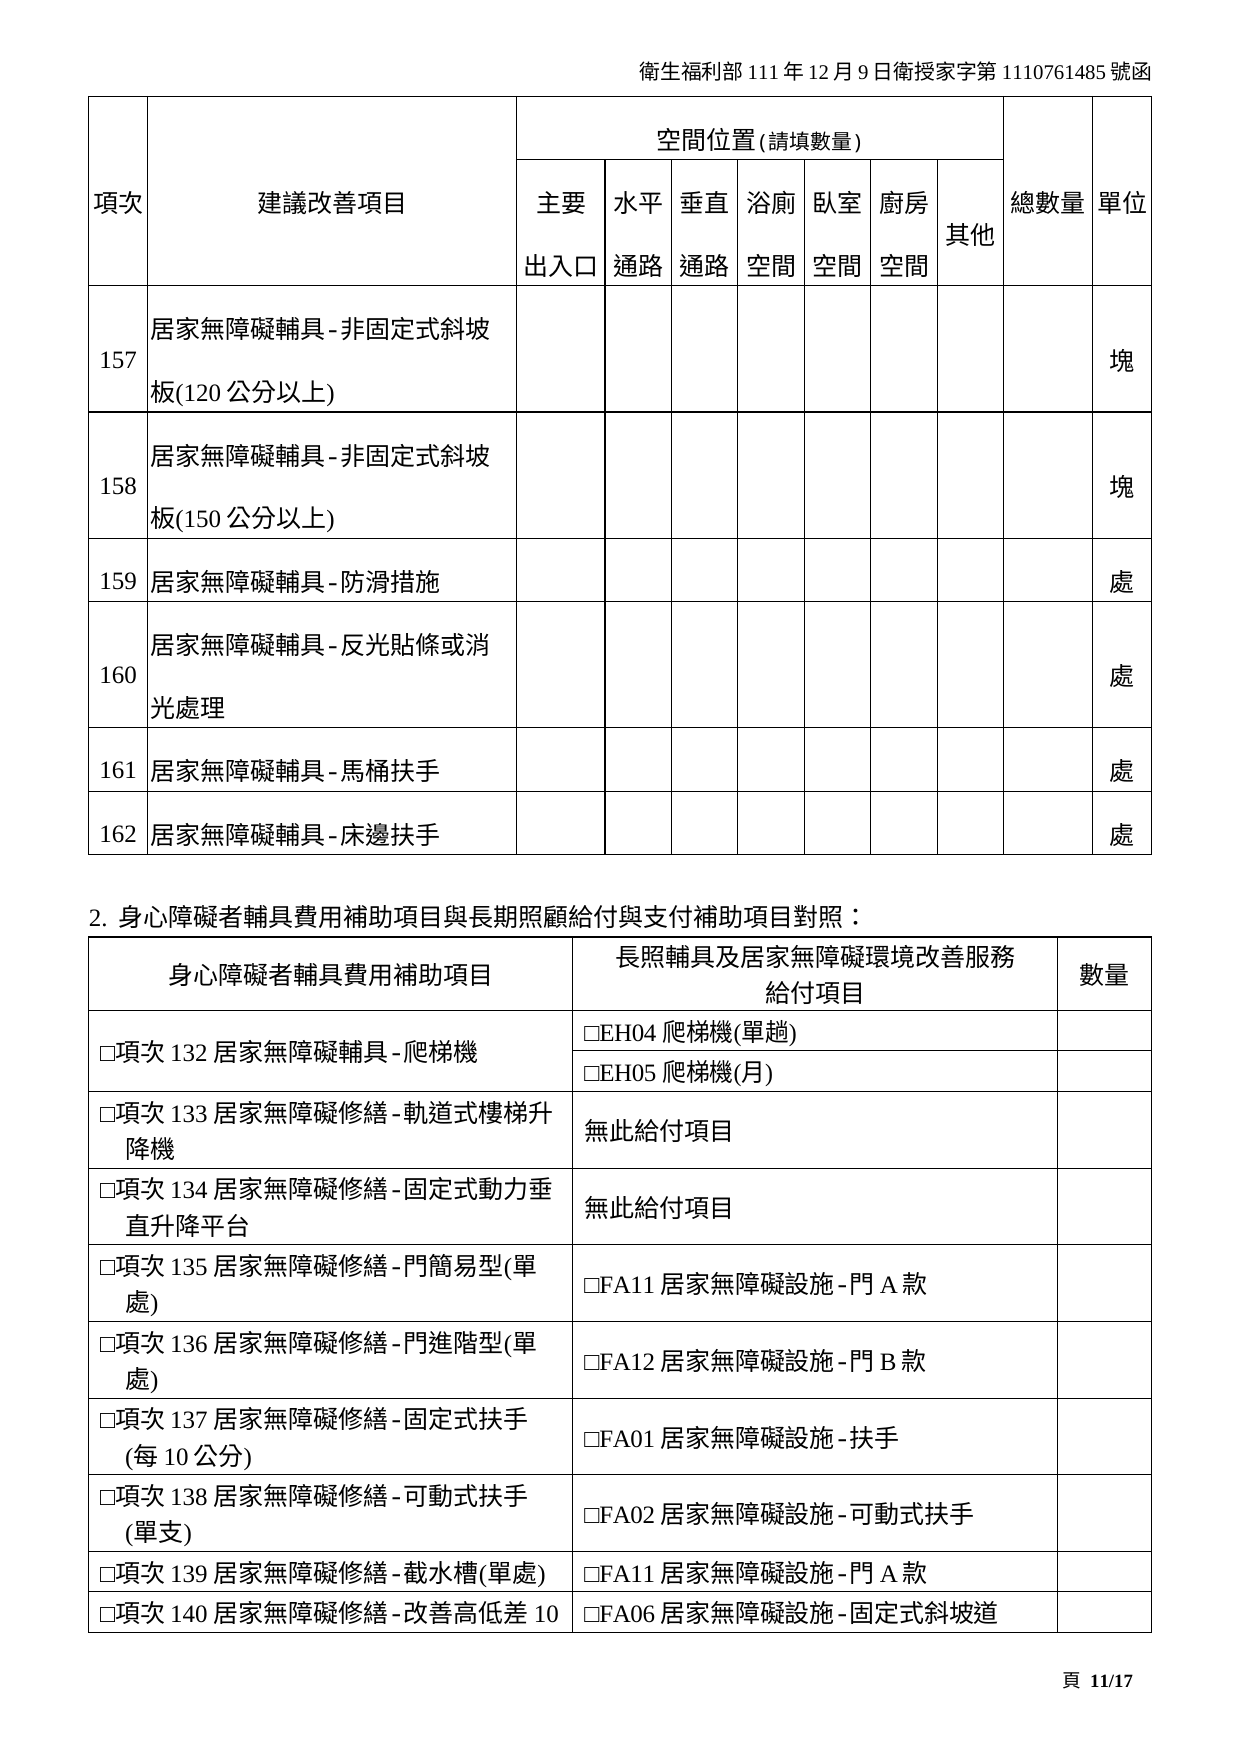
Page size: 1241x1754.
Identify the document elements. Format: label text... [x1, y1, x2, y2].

table_cell □FA12 居家無障礙設施-門B款 [573, 1322, 1057, 1397]
table_cell [1004, 539, 1092, 601]
table_cell [606, 413, 671, 537]
table_header 數量 [1058, 938, 1151, 1010]
table_cell 浴廁空間 [738, 160, 804, 285]
table_cell [1058, 1092, 1151, 1167]
table_cell 158 [89, 413, 147, 537]
table_cell □項次132 居家無障礙輔具-爬梯機 [89, 1011, 572, 1091]
table_cell [517, 728, 604, 791]
table_cell □EH05 爬梯機(月) [573, 1051, 1057, 1091]
table_cell □項次140 居家無障礙修繕-改善高低差10 [89, 1592, 572, 1632]
table_cell [738, 286, 804, 411]
table_cell 處 [1093, 728, 1151, 791]
table_cell [672, 286, 737, 411]
table_cell [805, 539, 870, 601]
table_cell [517, 792, 604, 854]
table_cell [672, 539, 737, 601]
table_cell [1004, 792, 1092, 854]
table_cell [805, 286, 870, 411]
table_cell 159 [89, 539, 147, 601]
table_cell [606, 286, 671, 411]
table_cell [738, 728, 804, 791]
table_cell [672, 413, 737, 537]
table_header 空間位置(請填數量) [517, 97, 1003, 159]
table_cell [672, 792, 737, 854]
table_header 單位 [1093, 97, 1151, 285]
table_cell □項次135 居家無障礙修繕-門簡易型(單處) [89, 1245, 572, 1321]
table_cell [606, 728, 671, 791]
table_cell [1058, 1051, 1151, 1091]
table_header 建議改善項目 [148, 97, 516, 285]
table_cell [871, 539, 937, 601]
table_cell [1058, 1552, 1151, 1591]
table_cell [938, 539, 1003, 601]
table_cell [871, 602, 937, 727]
table_header 身心障礙者輔具費用補助項目 [89, 938, 572, 1010]
table_cell 居家無障礙輔具-非固定式斜坡板(120公分以上) [148, 286, 516, 411]
table_cell 水平通路 [606, 160, 671, 285]
table_cell □FA11 居家無障礙設施-門A款 [573, 1245, 1057, 1321]
table_cell [672, 602, 737, 727]
table_cell [1004, 413, 1092, 537]
table_cell 161 [89, 728, 147, 791]
table_cell [1004, 728, 1092, 791]
table_cell 主要 出入口 [517, 160, 604, 285]
table_cell 157 [89, 286, 147, 411]
table_cell □FA11 居家無障礙設施-門A款 [573, 1552, 1057, 1591]
table_cell [938, 728, 1003, 791]
table_cell □項次134 居家無障礙修繕-固定式動力垂直升降平台 [89, 1169, 572, 1244]
table_cell [871, 286, 937, 411]
table_cell [805, 792, 870, 854]
table_cell □項次138 居家無障礙修繕-可動式扶手(單支) [89, 1475, 572, 1551]
table_cell □FA02 居家無障礙設施-可動式扶手 [573, 1475, 1057, 1551]
table_cell 居家無障礙輔具-馬桶扶手 [148, 728, 516, 791]
table_cell [672, 728, 737, 791]
table_cell [517, 413, 604, 537]
table_cell [1058, 1169, 1151, 1244]
table_header 項次 [89, 97, 147, 285]
table_cell 處 [1093, 602, 1151, 727]
table_cell 162 [89, 792, 147, 854]
table_cell 居家無障礙輔具-床邊扶手 [148, 792, 516, 854]
table_cell [517, 539, 604, 601]
table_cell 160 [89, 602, 147, 727]
table_cell □項次139 居家無障礙修繕-截水槽(單處) [89, 1552, 572, 1591]
table_cell [738, 539, 804, 601]
table_cell [805, 602, 870, 727]
table_cell □項次137 居家無障礙修繕-固定式扶手(每10公分) [89, 1399, 572, 1474]
table_cell [606, 602, 671, 727]
table_cell [871, 792, 937, 854]
table_cell 垂直通路 [672, 160, 737, 285]
list 身心障礙者輔具費用補助項目與長期照顧給付與支付補助項目對照： [89, 874, 1152, 936]
table_cell 廚房空間 [871, 160, 937, 285]
table_cell 無此給付項目 [573, 1092, 1057, 1167]
table_cell □項次136 居家無障礙修繕-門進階型(單處) [89, 1322, 572, 1397]
table_header 總數量 [1004, 97, 1092, 285]
table_cell 其他 [938, 160, 1003, 285]
table_cell [517, 286, 604, 411]
table_cell [871, 413, 937, 537]
table_cell 居家無障礙輔具-反光貼條或消光處理 [148, 602, 516, 727]
table_cell [606, 792, 671, 854]
table_cell 臥室空間 [805, 160, 870, 285]
table_cell [1058, 1245, 1151, 1321]
table_cell [738, 413, 804, 537]
table_cell [871, 728, 937, 791]
table_cell [938, 792, 1003, 854]
table_cell [1058, 1592, 1151, 1632]
table_cell □FA01 居家無障礙設施-扶手 [573, 1399, 1057, 1474]
table_cell □項次133 居家無障礙修繕-軌道式樓梯升降機 [89, 1092, 572, 1167]
table_cell [738, 602, 804, 727]
table_cell 塊 [1093, 413, 1151, 537]
table_cell [738, 792, 804, 854]
table_cell [805, 728, 870, 791]
table_cell [938, 413, 1003, 537]
table_cell 處 [1093, 792, 1151, 854]
table_cell 居家無障礙輔具-防滑措施 [148, 539, 516, 601]
table_cell 塊 [1093, 286, 1151, 411]
table_cell [938, 286, 1003, 411]
table_cell [1004, 602, 1092, 727]
table_cell [606, 539, 671, 601]
table_cell [1058, 1011, 1151, 1050]
table_cell 處 [1093, 539, 1151, 601]
table_cell [1058, 1475, 1151, 1551]
table_cell 居家無障礙輔具-非固定式斜坡板(150公分以上) [148, 413, 516, 537]
table_cell [805, 413, 870, 537]
table_cell [1058, 1322, 1151, 1397]
table_cell □FA06 居家無障礙設施-固定式斜坡道 [573, 1592, 1057, 1632]
table_cell [1058, 1399, 1151, 1474]
table_cell 無此給付項目 [573, 1169, 1057, 1244]
table_cell □EH04 爬梯機(單趟) [573, 1011, 1057, 1050]
table_cell [1004, 286, 1092, 411]
table_cell [938, 602, 1003, 727]
table_cell [517, 602, 604, 727]
table_header 長照輔具及居家無障礙環境改善服務 給付項目 [573, 938, 1057, 1010]
